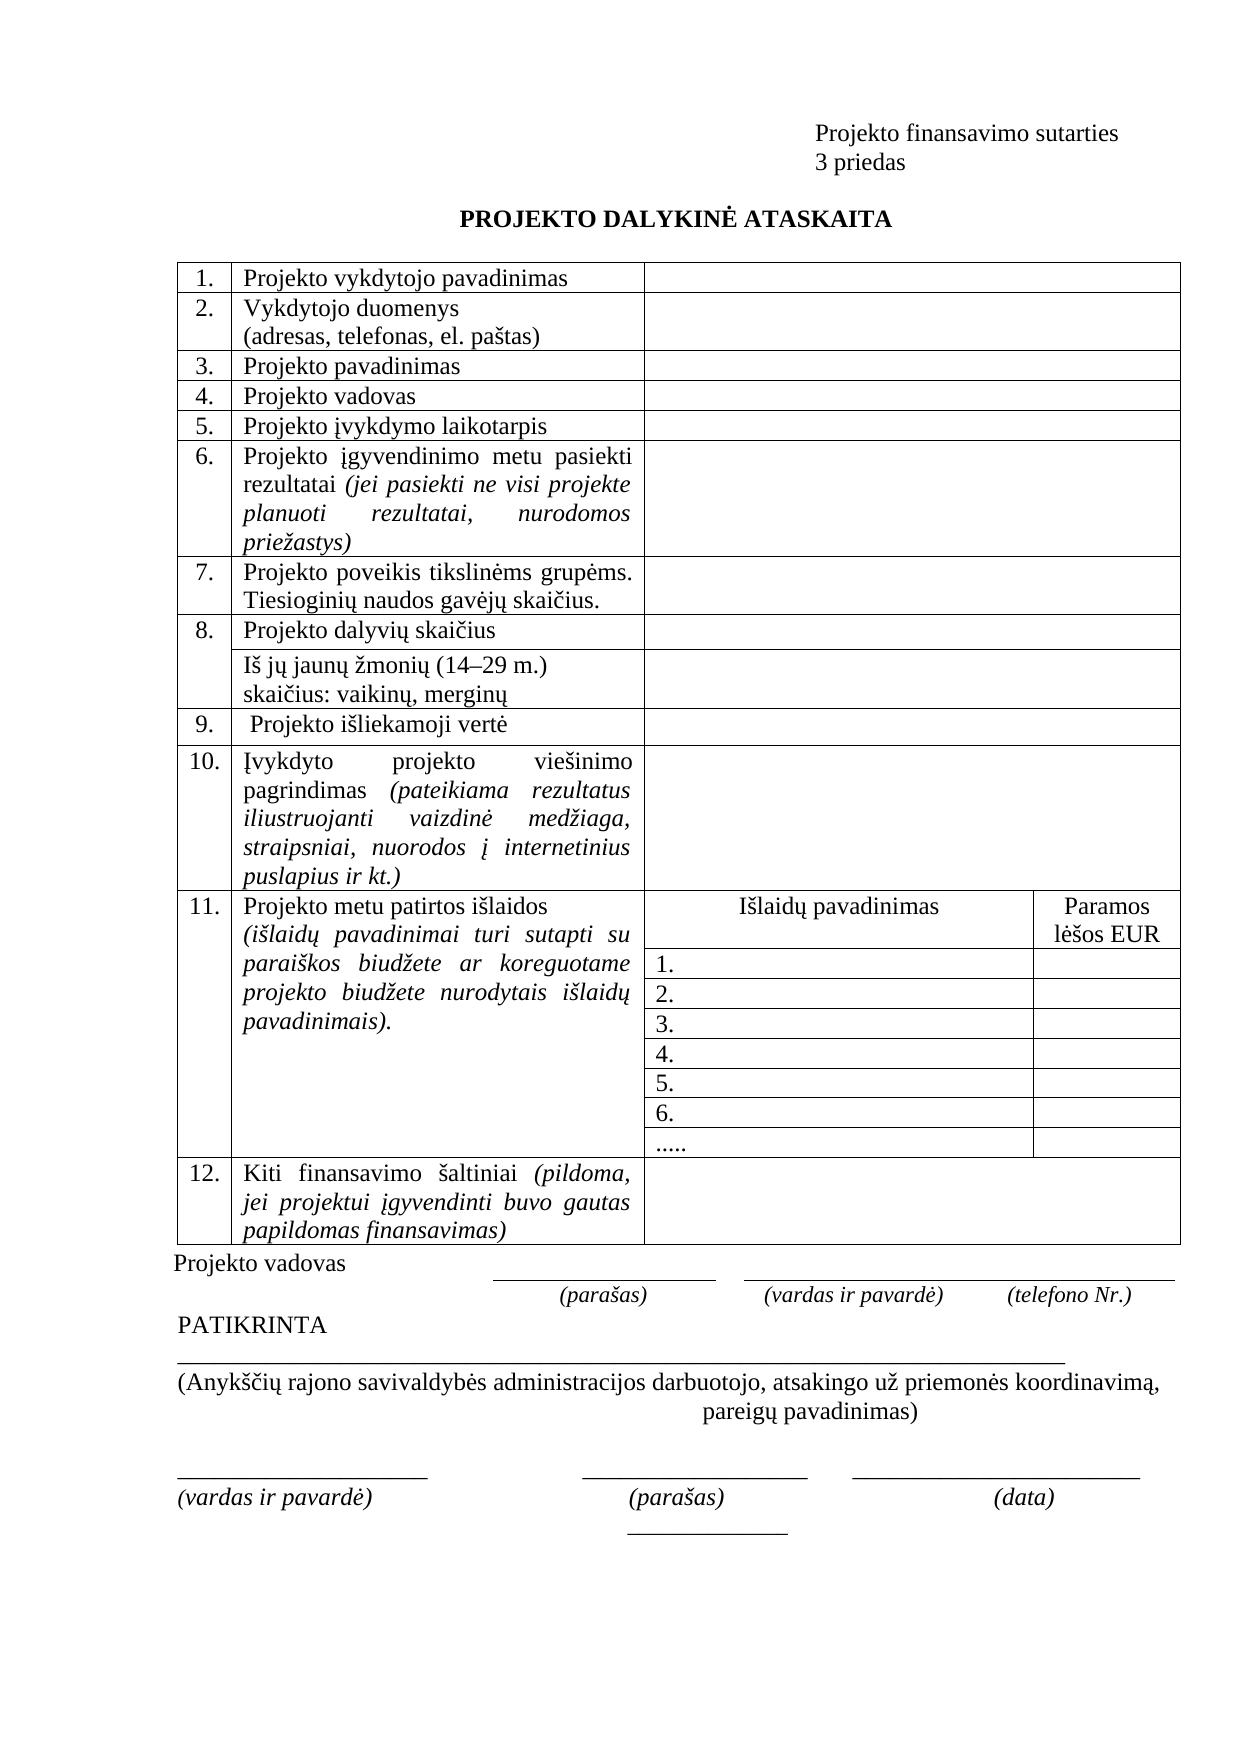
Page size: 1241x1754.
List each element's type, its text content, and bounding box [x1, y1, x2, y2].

table_cell [1034, 1128, 1180, 1157]
table_cell [645, 1158, 1180, 1244]
table_cell Projekto poveikis tikslinėms grupėms. Tiesioginių naudos gavėjų skaičius. [232, 557, 644, 614]
table_cell 6. [645, 1098, 1033, 1127]
table_cell [645, 557, 1180, 614]
table_cell [173, 1280, 465, 1310]
table_cell [173, 350, 177, 380]
table_cell [1034, 1009, 1180, 1038]
table_cell [1175, 1245, 1180, 1280]
table_cell 12. [178, 1158, 231, 1244]
table_cell (parašas) [493, 1281, 716, 1310]
table_cell 2. [645, 979, 1033, 1008]
table_cell Projekto vadovas [232, 381, 644, 410]
table_cell [465, 1280, 493, 1310]
table_cell Išlaidų pavadinimas [645, 891, 1033, 948]
table_cell [173, 292, 177, 350]
table_cell [173, 1097, 177, 1127]
table_cell [173, 745, 177, 890]
text (vardas ir pavardė) (parašas) (data) [177, 1482, 1181, 1511]
table_header Projekto vykdytojo pavadinimas [232, 263, 644, 292]
table_cell ..... [645, 1128, 1033, 1157]
table_cell [716, 1280, 743, 1310]
table_cell [173, 380, 177, 410]
text PATIKRINTA [177, 1310, 1181, 1338]
table_cell [645, 441, 1180, 556]
table_cell 1. [645, 949, 1033, 978]
table_cell [1034, 949, 1180, 978]
text ______________ [627, 1511, 1181, 1537]
table_cell Paramos lėšos EUR [1034, 891, 1180, 948]
table_cell Įvykdyto projekto viešinimo pagrindimas (pateikiama rezultatus iliustruojanti vaizdinė medžiaga, straipsniai, nuorodos į internetinius puslapius ir kt.) [232, 746, 644, 890]
table_cell [173, 948, 177, 978]
table_cell [645, 615, 1180, 649]
table_cell Projekto metu patirtos išlaidos (išlaidų pavadinimai turi sutapti su paraiškos biudžete ar koreguotame projekto biudžete nurodytais išlaidų pavadinimais). [232, 891, 644, 1157]
table_cell [173, 708, 177, 745]
table_cell [1034, 1039, 1180, 1067]
table_cell [493, 1245, 716, 1280]
table_cell [173, 649, 177, 708]
text 3 priedas [815, 147, 1167, 176]
table_cell 7. [178, 557, 231, 614]
table_cell Projekto vadovas [173, 1244, 465, 1280]
table_cell Projekto pavadinimas [232, 351, 644, 380]
table_cell [645, 746, 1180, 890]
table_cell [1034, 1098, 1180, 1127]
table_cell 6. [178, 441, 231, 556]
text _______________________________________________________________________ [177, 1338, 1181, 1367]
table_cell 8. [178, 615, 231, 708]
table_cell 10. [178, 746, 231, 890]
table_cell 5. [645, 1069, 1033, 1097]
table_cell [173, 1127, 177, 1157]
table_cell Projekto įvykdymo laikotarpis [232, 411, 644, 440]
table_cell [173, 890, 177, 948]
table_cell 9. [178, 709, 231, 745]
table_cell Vykdytojo duomenys (adresas, telefonas, el. paštas) [232, 293, 644, 350]
text Projekto finansavimo sutarties [815, 118, 1167, 147]
text (Anykščių rajono savivaldybės administracijos darbuotojo, atsakingo už priemonės koordinavimą, pareigų pavadinimas) [177, 1367, 1181, 1453]
table_cell [716, 1245, 743, 1280]
table_cell (telefono Nr.) [966, 1281, 1175, 1310]
table_cell [645, 351, 1180, 380]
table_cell [173, 1157, 177, 1244]
table_cell (vardas ir pavardė) [744, 1281, 966, 1310]
table_cell [1034, 1069, 1180, 1097]
table_header 1. [178, 263, 231, 292]
table_cell [465, 1245, 493, 1280]
table_cell Iš jų jaunų žmonių (14–29 m.) skaičius: vaikinų, merginų [232, 650, 644, 708]
table_cell 5. [178, 411, 231, 440]
table_cell [173, 1068, 177, 1097]
table_cell [173, 1038, 177, 1067]
table_cell Projekto įgyvendinimo metu pasiekti rezultatai (jei pasiekti ne visi projekte planuoti rezultatai, nurodomos priežastys) [232, 441, 644, 556]
table_cell Kiti finansavimo šaltiniai (pildoma, jei projektui įgyvendinti buvo gautas papildomas finansavimas) [232, 1158, 644, 1244]
table_cell [645, 411, 1180, 440]
table_cell 4. [178, 381, 231, 410]
table_cell [173, 614, 177, 649]
table_header [645, 263, 1180, 292]
table_cell [645, 709, 1180, 745]
table_cell 3. [178, 351, 231, 380]
table_cell [744, 1245, 966, 1280]
table_cell 3. [645, 1009, 1033, 1038]
table_cell Projekto dalyvių skaičius [232, 615, 644, 649]
table_cell [645, 381, 1180, 410]
table_cell [1034, 979, 1180, 1008]
table_cell [645, 293, 1180, 350]
table_cell [966, 1245, 1175, 1280]
table_cell [173, 410, 177, 440]
table_cell [173, 978, 177, 1008]
table_header [173, 262, 177, 292]
table_cell 11. [178, 891, 231, 1157]
table_cell [173, 440, 177, 556]
table_cell [173, 556, 177, 614]
table_cell 2. [178, 293, 231, 350]
table_cell [645, 650, 1180, 708]
text PROJEKTO DALYKINĖ ATASKAITA [177, 204, 1181, 233]
table_cell [173, 1008, 177, 1038]
table_cell [1175, 1280, 1180, 1310]
text ____________________ __________________ _______________________ [177, 1453, 1181, 1482]
table_cell 4. [645, 1039, 1033, 1067]
table_cell Projekto išliekamoji vertė [232, 709, 644, 745]
